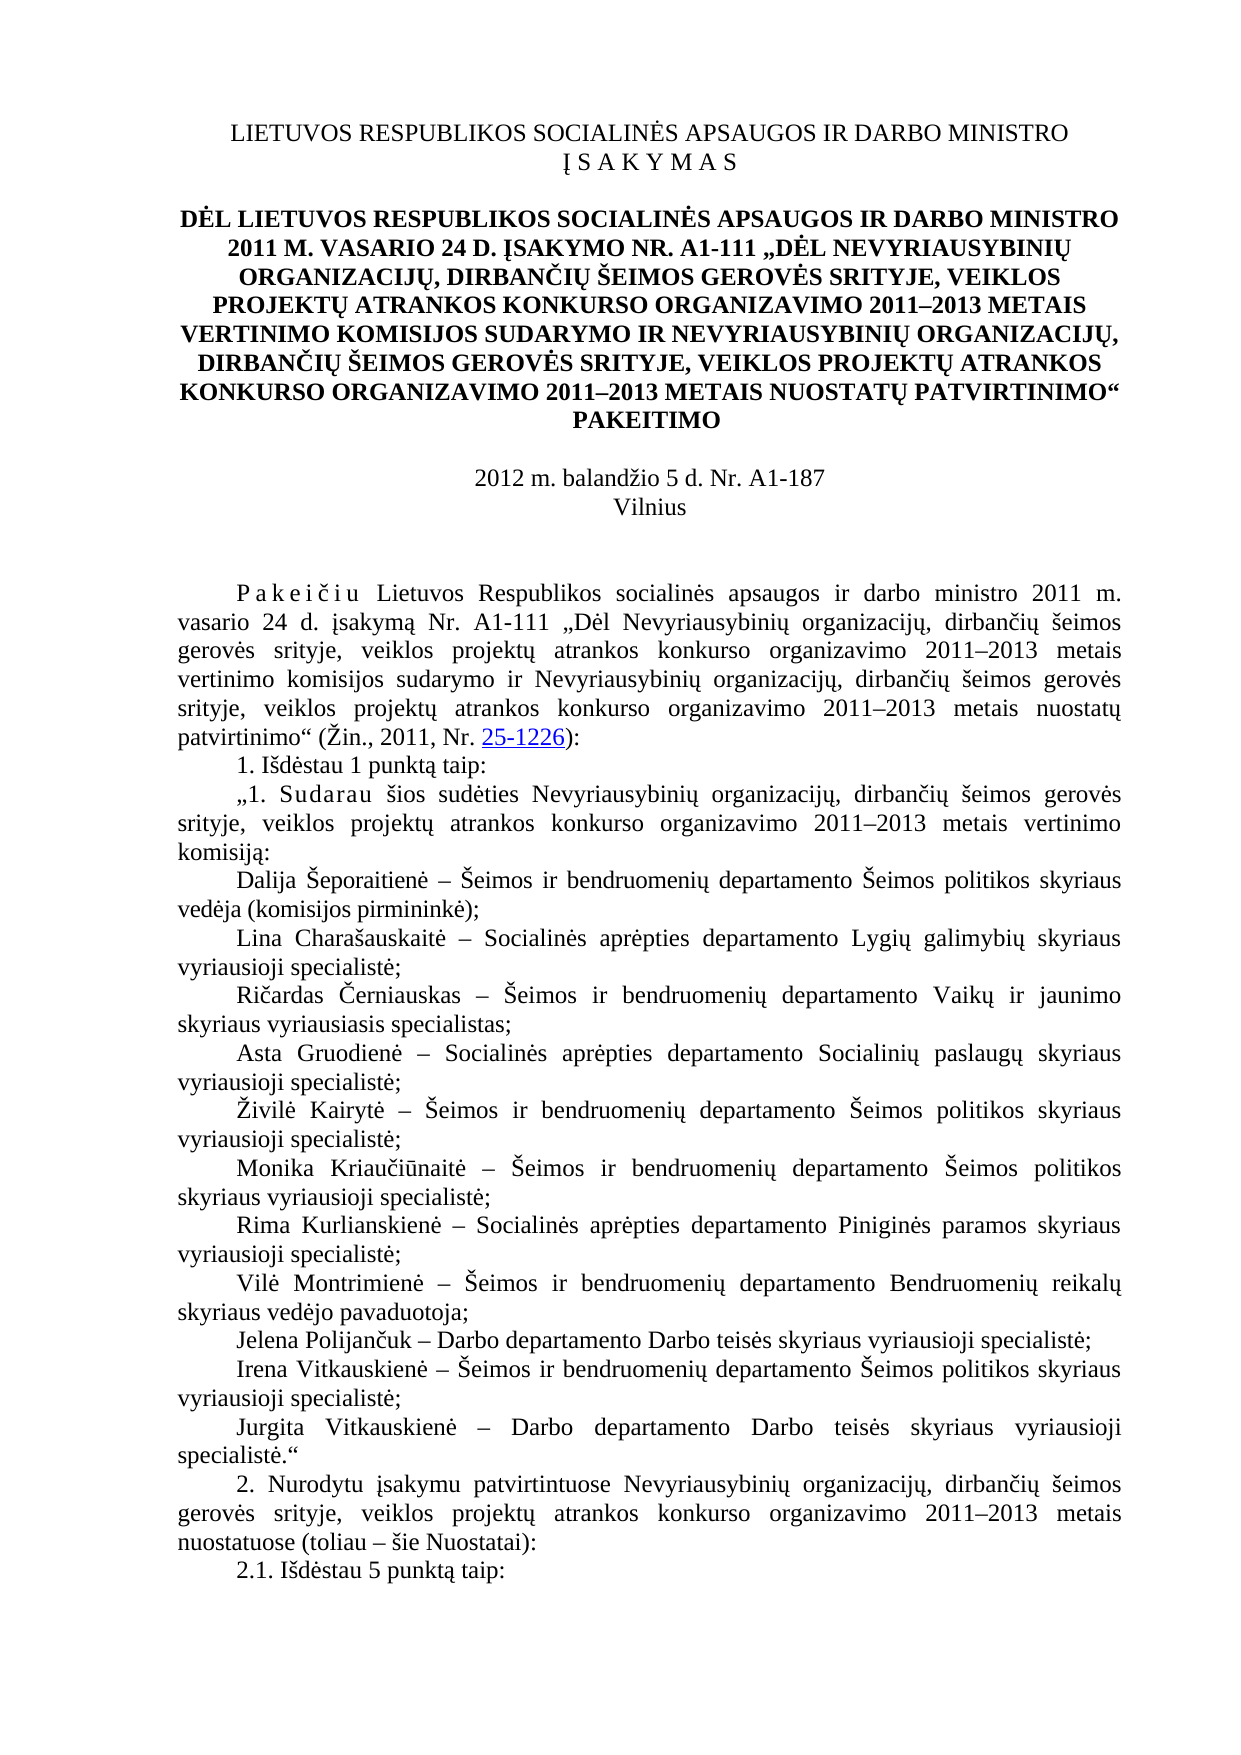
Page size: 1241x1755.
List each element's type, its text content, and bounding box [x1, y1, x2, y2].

text DĖL lietuvos respublikos socialinės apsaugos ir darbo ministro 2011 m. vasario 24 d. įsakymo Nr. a1-111 „Dėl Nevyriausybinių organizacijų, dirbančių šeimos gerovės srityje, veiklos projektų atrankos konkurso organizavimo 2011–2013 metais vertinimo komisijos sudarymo ir Nevyriausybinių organizacijų, dirbančių šeimos gerovės srityje, veiklos projektų atrankos konkurso organizavimo 2011–2013 metais nuostatų patvirtinimo“ pakeitimo [177, 204, 1122, 434]
text Jelena Polijančuk – Darbo departamento Darbo teisės skyriaus vyriausioji specialistė; [177, 1326, 1122, 1354]
text Pakeičiu Lietuvos Respublikos socialinės apsaugos ir darbo ministro 2011 m. vasario 24 d. įsakymą Nr. A1-111 „Dėl Nevyriausybinių organizacijų, dirbančių šeimos gerovės srityje, veiklos projektų atrankos konkurso organizavimo 2011–2013 metais vertinimo komisijos sudarymo ir Nevyriausybinių organizacijų, dirbančių šeimos gerovės srityje, veiklos projektų atrankos konkurso organizavimo 2011–2013 metais nuostatų patvirtinimo“ (Žin., 2011, Nr. 25-1226): [177, 578, 1122, 751]
text „1. Sudarau šios sudėties Nevyriausybinių organizacijų, dirbančių šeimos gerovės srityje, veiklos projektų atrankos konkurso organizavimo 2011–2013 metais vertinimo komisiją: [177, 779, 1122, 866]
text Irena Vitkauskienė – Šeimos ir bendruomenių departamento Šeimos politikos skyriaus vyriausioji specialistė; [177, 1354, 1122, 1412]
text LIETUVOS RESPUBLIKOS SOCIALINĖS APSAUGOS IR DARBO MINISTRO [177, 118, 1122, 147]
text Živilė Kairytė – Šeimos ir bendruomenių departamento Šeimos politikos skyriaus vyriausioji specialistė; [177, 1096, 1122, 1153]
text Lina Charašauskaitė – Socialinės aprėpties departamento Lygių galimybių skyriaus vyriausioji specialistė; [177, 923, 1122, 981]
text 2.1. Išdėstau 5 punktą taip: [177, 1556, 1122, 1584]
text Monika Kriaučiūnaitė – Šeimos ir bendruomenių departamento Šeimos politikos skyriaus vyriausioji specialistė; [177, 1153, 1122, 1211]
text Jurgita Vitkauskienė – Darbo departamento Darbo teisės skyriaus vyriausioji specialistė.“ [177, 1412, 1122, 1469]
text 2012 m. balandžio 5 d. Nr. A1-187 [177, 463, 1122, 492]
text Rima Kurlianskienė – Socialinės aprėpties departamento Piniginės paramos skyriaus vyriausioji specialistė; [177, 1211, 1122, 1268]
text 1. Išdėstau 1 punktą taip: [177, 751, 1122, 779]
text Į S A K Y M A S [177, 147, 1122, 176]
text Vilė Montrimienė – Šeimos ir bendruomenių departamento Bendruomenių reikalų skyriaus vedėjo pavaduotoja; [177, 1268, 1122, 1326]
text Vilnius [177, 492, 1122, 521]
text Ričardas Černiauskas – Šeimos ir bendruomenių departamento Vaikų ir jaunimo skyriaus vyriausiasis specialistas; [177, 981, 1122, 1038]
text 2. Nurodytu įsakymu patvirtintuose Nevyriausybinių organizacijų, dirbančių šeimos gerovės srityje, veiklos projektų atrankos konkurso organizavimo 2011–2013 metais nuostatuose (toliau – šie Nuostatai): [177, 1469, 1122, 1556]
text Asta Gruodienė – Socialinės aprėpties departamento Socialinių paslaugų skyriaus vyriausioji specialistė; [177, 1038, 1122, 1096]
text Dalija Šeporaitienė – Šeimos ir bendruomenių departamento Šeimos politikos skyriaus vedėja (komisijos pirmininkė); [177, 866, 1122, 923]
